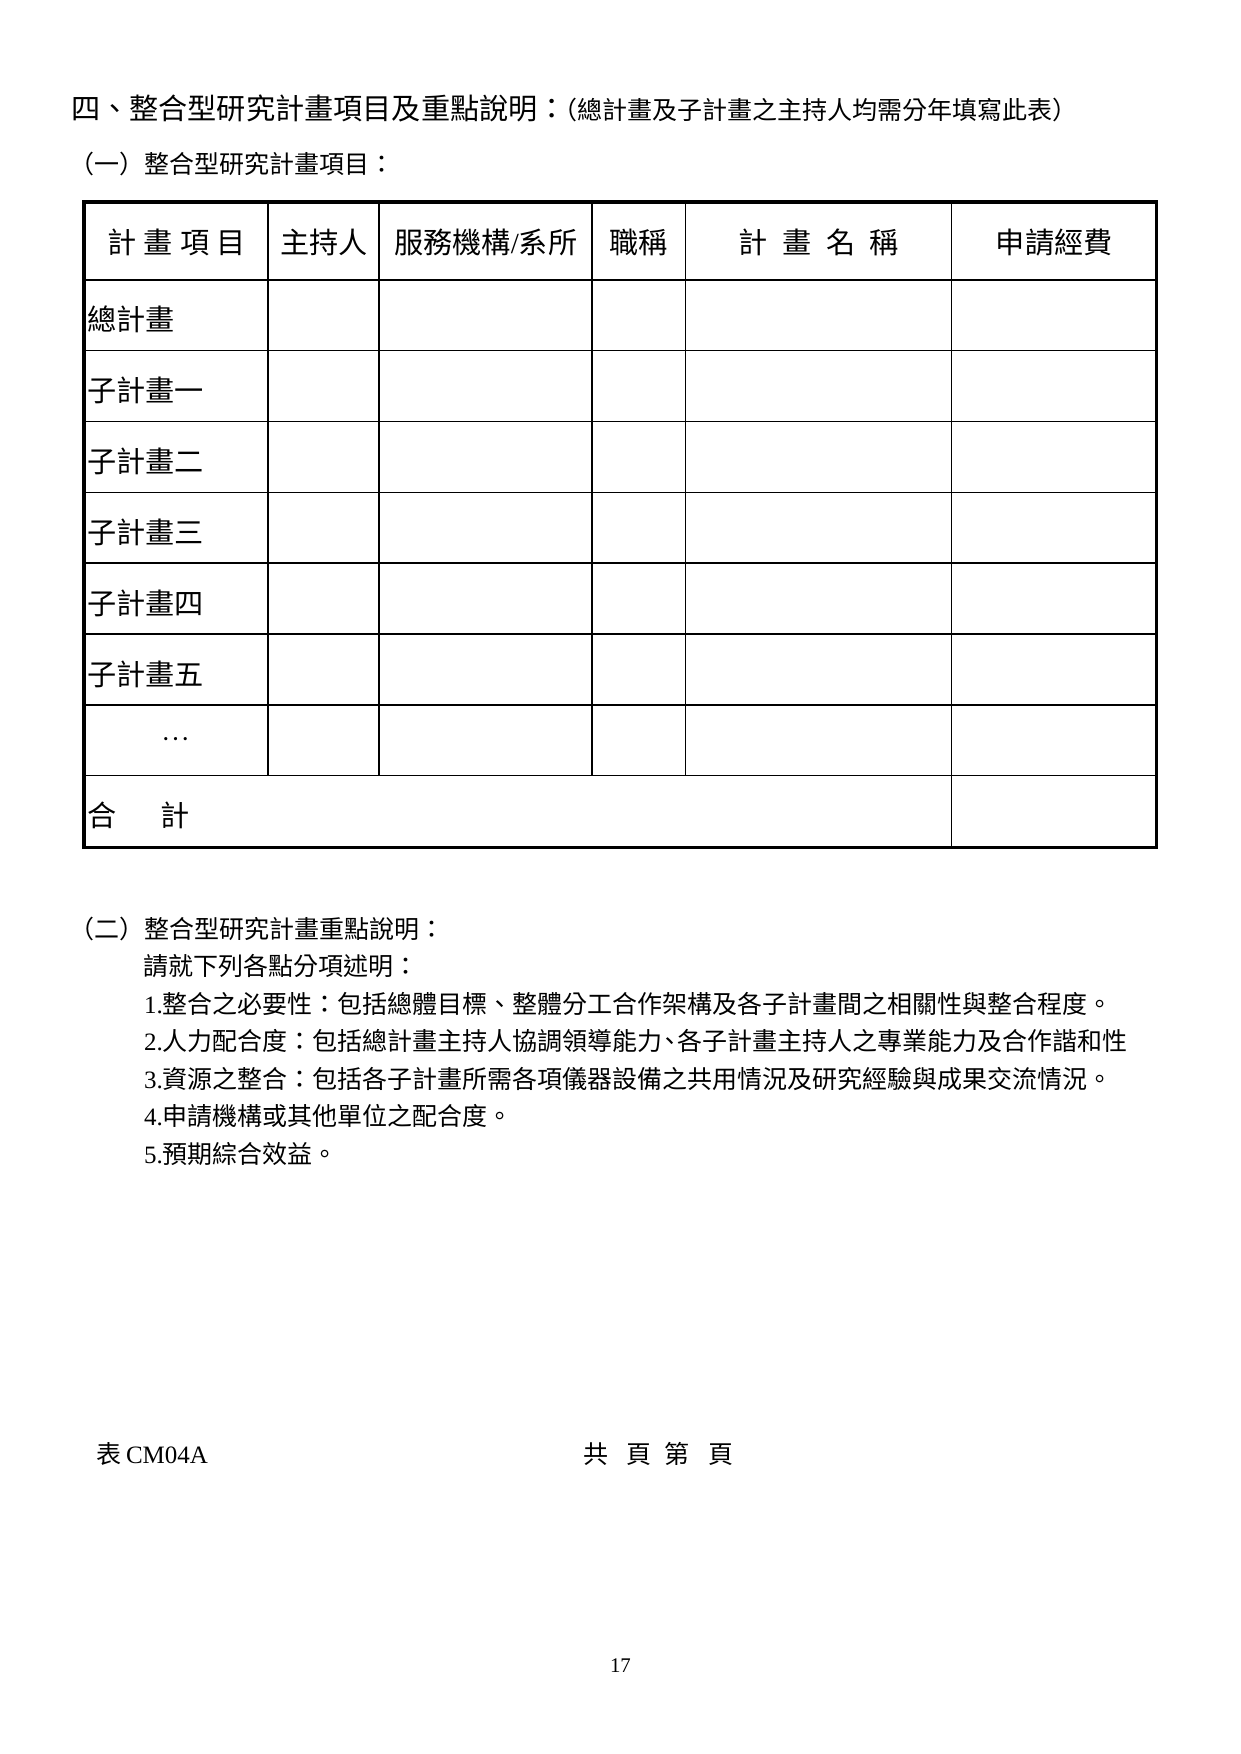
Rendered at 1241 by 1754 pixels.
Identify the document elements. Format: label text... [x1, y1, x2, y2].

text 2.人力配合度：包括總計畫主持人協調領導能力、各子計畫主持人之專業能力及合作諧和性。 [144, 1021, 1122, 1059]
table_cell [380, 422, 591, 491]
table_cell [952, 493, 1155, 562]
table_cell [380, 351, 591, 421]
table_header 申請經費 （新臺幣元） [952, 204, 1155, 279]
text 表CM04A 共 頁 第 頁 [71, 1434, 1169, 1471]
table_cell [593, 493, 685, 562]
table_cell [686, 281, 951, 350]
text （二）整合型研究計畫重點說明： [69, 909, 1169, 946]
table_cell [269, 564, 378, 633]
table_header 計 畫 名 稱 [686, 204, 951, 279]
table_cell 總計畫 [86, 281, 267, 350]
table_header 主持人 [269, 204, 378, 279]
table_cell  [86, 706, 267, 775]
table_cell 合 計 [86, 776, 951, 846]
table_cell [952, 706, 1155, 775]
table_cell [686, 493, 951, 562]
table_cell [686, 564, 951, 633]
table_cell 子計畫一 [86, 351, 267, 421]
table_cell [380, 706, 591, 775]
table_cell [593, 422, 685, 491]
table_cell [593, 281, 685, 350]
text 1.整合之必要性：包括總體目標、整體分工合作架構及各子計畫間之相關性與整合程度。 [144, 984, 1122, 1021]
text 4.申請機構或其他單位之配合度。 [144, 1096, 1122, 1134]
text （一）整合型研究計畫項目： [69, 144, 1169, 182]
table_cell [686, 635, 951, 704]
table_cell [686, 706, 951, 775]
table_cell [269, 422, 378, 491]
table_cell [380, 635, 591, 704]
table_cell [593, 635, 685, 704]
text 5.預期綜合效益。 [144, 1134, 1122, 1171]
table_cell [269, 635, 378, 704]
table_cell [593, 351, 685, 421]
table_header 職稱 [593, 204, 685, 279]
table_cell 子計畫四 [86, 564, 267, 633]
table_cell [593, 706, 685, 775]
table_header 計 畫 項 目 [86, 204, 267, 279]
table_cell [269, 706, 378, 775]
table_cell 子計畫三 [86, 493, 267, 562]
table_cell [952, 422, 1155, 491]
table_cell 子計畫五 [86, 635, 267, 704]
text 四、整合型研究計畫項目及重點說明：（總計畫及子計畫之主持人均需分年填寫此表） [71, 69, 1169, 144]
table_cell 子計畫二 [86, 422, 267, 491]
table_cell [380, 493, 591, 562]
table_cell [952, 635, 1155, 704]
table_cell [380, 564, 591, 633]
table_cell [952, 281, 1155, 350]
table_cell [686, 351, 951, 421]
table_cell [952, 564, 1155, 633]
table_cell [269, 281, 378, 350]
table_cell [952, 776, 1155, 846]
table_cell [269, 351, 378, 421]
text 3.資源之整合：包括各子計畫所需各項儀器設備之共用情況及研究經驗與成果交流情況。 [144, 1059, 1122, 1096]
table_cell [593, 564, 685, 633]
table_cell [952, 351, 1155, 421]
table_cell [380, 281, 591, 350]
table_header 服務機構/系所 [380, 204, 591, 279]
table_cell [269, 493, 378, 562]
table_cell [686, 422, 951, 491]
text 請就下列各點分項述明： [96, 946, 1169, 984]
